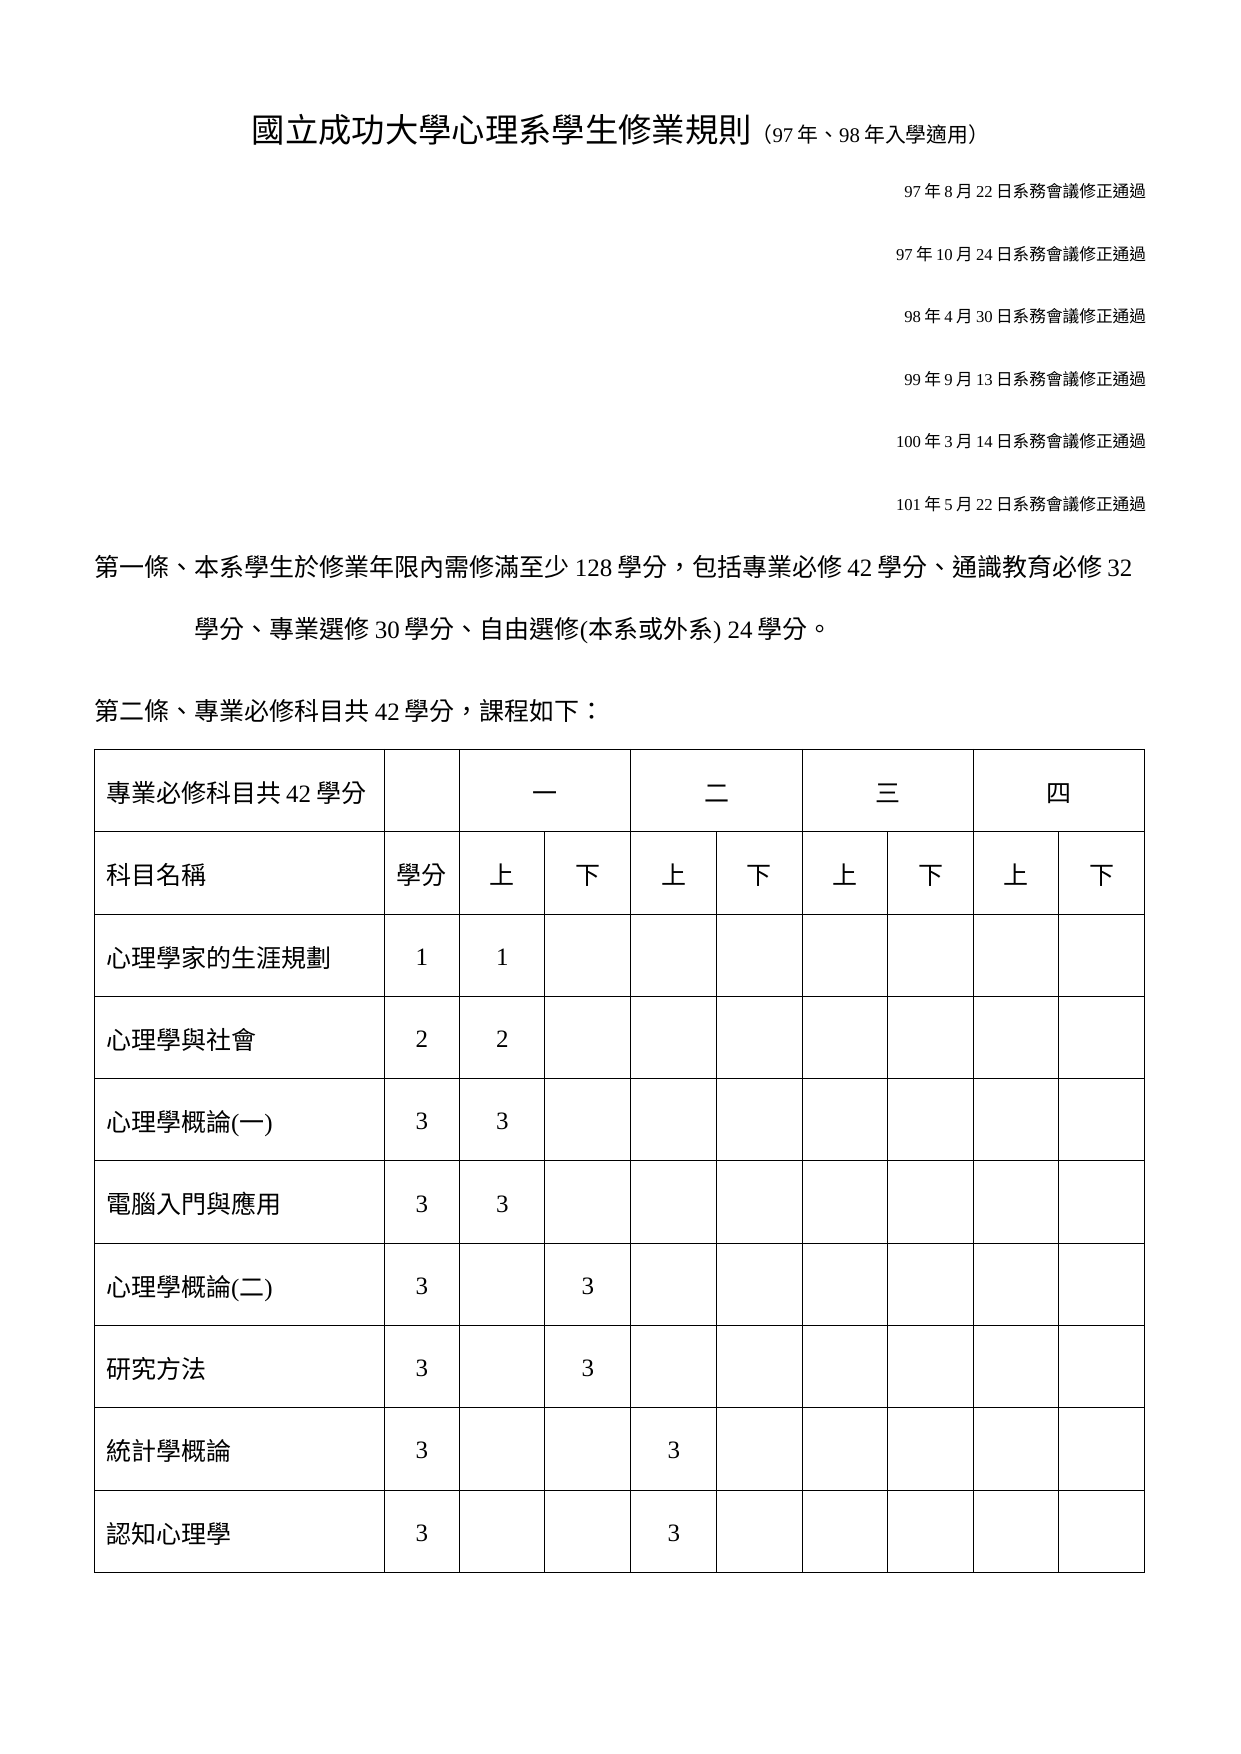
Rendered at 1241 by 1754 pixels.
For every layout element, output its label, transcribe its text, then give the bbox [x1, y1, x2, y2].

text 第二條、專業必修科目共42學分，課程如下： [94, 668, 1146, 730]
table_cell 下 [545, 832, 630, 913]
table_cell [545, 915, 630, 996]
table_cell 下 [1059, 832, 1144, 913]
table_cell [803, 1161, 887, 1243]
table_cell [888, 1326, 973, 1407]
table_cell [974, 1161, 1058, 1243]
table_cell [974, 997, 1058, 1078]
table_cell [717, 1491, 802, 1572]
table_cell 3 [545, 1326, 630, 1407]
text 100年3月14日系務會議修正通過 [94, 399, 1146, 461]
table_cell [888, 1161, 973, 1243]
table_header 四 [974, 750, 1144, 831]
table_cell 3 [385, 1326, 459, 1407]
table_cell [717, 1161, 802, 1243]
table_cell [717, 1408, 802, 1489]
table_cell [1059, 1079, 1144, 1160]
table_cell 上 [460, 832, 544, 913]
table_cell [631, 1161, 716, 1243]
table_cell [545, 1161, 630, 1243]
table_cell 上 [631, 832, 716, 913]
text 101年5月22日系務會議修正通過 [94, 461, 1146, 524]
table_cell [717, 997, 802, 1078]
table_cell [974, 1244, 1058, 1325]
table_cell [974, 915, 1058, 996]
table_cell 上 [803, 832, 887, 913]
table_cell 科目名稱 [95, 832, 384, 913]
table_cell [974, 1326, 1058, 1407]
table_cell 3 [631, 1491, 716, 1572]
table_cell [631, 1326, 716, 1407]
table_cell [1059, 997, 1144, 1078]
table_cell [888, 915, 973, 996]
table_cell 1 [385, 915, 459, 996]
table_cell [974, 1491, 1058, 1572]
table_cell [888, 1408, 973, 1489]
table_cell [631, 1079, 716, 1160]
table_header 三 [803, 750, 973, 831]
text 國立成功大學心理系學生修業規則（97年、98年入學適用） [94, 86, 1146, 149]
table_cell [803, 1244, 887, 1325]
table_cell [803, 1079, 887, 1160]
table_cell [1059, 1326, 1144, 1407]
table_cell [717, 1326, 802, 1407]
table_cell [545, 1491, 630, 1572]
table_cell [717, 1244, 802, 1325]
table_cell [888, 1491, 973, 1572]
table_cell 學分 [385, 832, 459, 913]
table_cell 電腦入門與應用 [95, 1161, 384, 1243]
text 98年4月30日系務會議修正通過 [94, 274, 1146, 336]
text 97年10月24日系務會議修正通過 [94, 211, 1146, 274]
table_cell [803, 997, 887, 1078]
table_cell [717, 1079, 802, 1160]
table_cell [803, 915, 887, 996]
table_cell 3 [385, 1408, 459, 1489]
table_cell 下 [717, 832, 802, 913]
table_cell 認知心理學 [95, 1491, 384, 1572]
table_cell [460, 1408, 544, 1489]
table_cell [460, 1326, 544, 1407]
table_cell 3 [460, 1161, 544, 1243]
table_cell [631, 997, 716, 1078]
table_cell 3 [385, 1079, 459, 1160]
table_cell [803, 1326, 887, 1407]
table_cell [545, 1408, 630, 1489]
table_cell 3 [545, 1244, 630, 1325]
table_cell [888, 997, 973, 1078]
table_cell 3 [385, 1244, 459, 1325]
table_cell [803, 1408, 887, 1489]
text 99年9月13日系務會議修正通過 [94, 336, 1146, 399]
table_cell [1059, 1408, 1144, 1489]
table_header [385, 750, 459, 831]
table_cell 心理學家的生涯規劃 [95, 915, 384, 996]
text 97年8月22日系務會議修正通過 [94, 149, 1146, 211]
table_cell 3 [460, 1079, 544, 1160]
table_cell 2 [385, 997, 459, 1078]
table_cell 2 [460, 997, 544, 1078]
table_cell 下 [888, 832, 973, 913]
table_cell [974, 1079, 1058, 1160]
table_header 專業必修科目共42學分 [95, 750, 384, 831]
table_cell 研究方法 [95, 1326, 384, 1407]
table_cell 1 [460, 915, 544, 996]
table_cell [460, 1244, 544, 1325]
table_cell 3 [385, 1491, 459, 1572]
table_header 二 [631, 750, 802, 831]
table_cell 3 [631, 1408, 716, 1489]
table_cell 心理學與社會 [95, 997, 384, 1078]
table_cell 統計學概論 [95, 1408, 384, 1489]
table_cell [888, 1244, 973, 1325]
table_cell [888, 1079, 973, 1160]
table_cell [545, 1079, 630, 1160]
table_cell [1059, 1244, 1144, 1325]
table_cell 上 [974, 832, 1058, 913]
table_cell 心理學概論(二) [95, 1244, 384, 1325]
table_cell [631, 915, 716, 996]
table_header 一 [460, 750, 630, 831]
table_cell [1059, 915, 1144, 996]
table_cell [460, 1491, 544, 1572]
table_cell [717, 915, 802, 996]
table_cell [1059, 1491, 1144, 1572]
table_cell [803, 1491, 887, 1572]
table_cell 3 [385, 1161, 459, 1243]
table_cell [1059, 1161, 1144, 1243]
table_cell [545, 997, 630, 1078]
table_cell 心理學概論(一) [95, 1079, 384, 1160]
text 第一條、本系學生於修業年限內需修滿至少128學分，包括專業必修42學分、通識教育必修32學分、專業選修30學分、自由選修(本系或外系) 24學分。 [94, 524, 1146, 649]
table_cell [631, 1244, 716, 1325]
table_cell [974, 1408, 1058, 1489]
